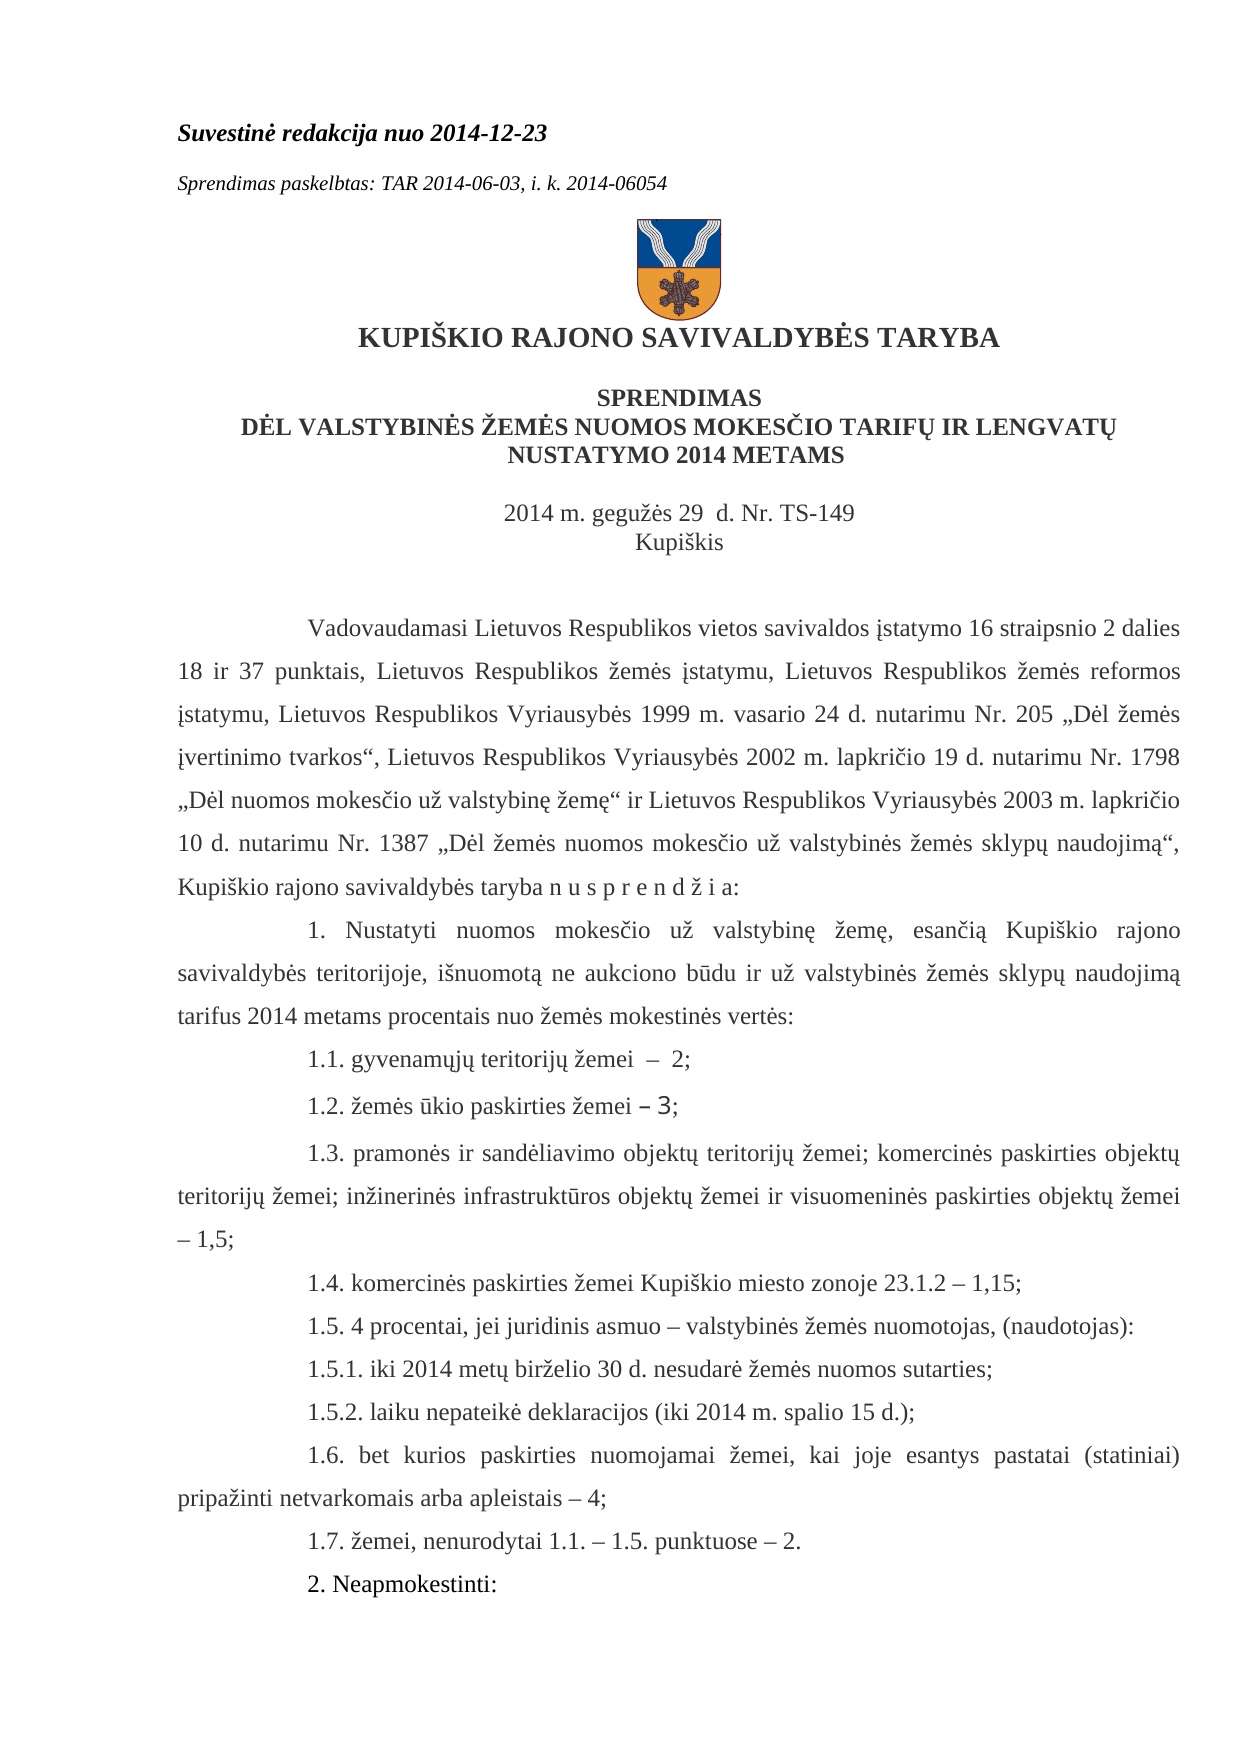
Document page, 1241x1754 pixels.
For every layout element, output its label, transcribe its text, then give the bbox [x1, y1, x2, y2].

text KUPIŠKIO RAJONO SAVIVALDYBĖS TARYBA [177, 321, 1181, 354]
text 1.1. gyvenamųjų teritorijų žemei – 2; [177, 1044, 1181, 1073]
text Sprendimas paskelbtas: TAR 2014-06-03, i. k. 2014-06054 [177, 171, 1181, 195]
text 2014 m. gegužės 29 d. Nr. TS-149 [177, 498, 1181, 527]
text 1.2. žemės ūkio paskirties žemei – 3; [177, 1087, 1181, 1121]
text 1.6. bet kurios paskirties nuomojamai žemei, kai joje esantys pastatai (statiniai) pripažinti netvarkomais arba apleistais – 4; [177, 1440, 1181, 1512]
text Kupiškis [177, 527, 1181, 555]
text Vadovaudamasi Lietuvos Respublikos vietos savivaldos įstatymo 16 straipsnio 2 dalies 18 ir 37 punktais, Lietuvos Respublikos žemės įstatymu, Lietuvos Respublikos žemės reformos įstatymu, Lietuvos Respublikos Vyriausybės 1999 m. vasario 24 d. nutarimu Nr. 205 „Dėl žemės įvertinimo tvarkos“, Lietuvos Respublikos Vyriausybės 2002 m. lapkričio 19 d. nutarimu Nr. 1798 „Dėl nuomos mokesčio už valstybinę žemę“ ir Lietuvos Respublikos Vyriausybės 2003 m. lapkričio 10 d. nutarimu Nr. 1387 „Dėl žemės nuomos mokesčio už valstybinės žemės sklypų naudojimą“, Kupiškio rajono savivaldybės taryba n u s p r e n d ž i a: [177, 613, 1181, 900]
text 1.3. pramonės ir sandėliavimo objektų teritorijų žemei; komercinės paskirties objektų teritorijų žemei; inžinerinės infrastruktūros objektų žemei ir visuomeninės paskirties objektų žemei – 1,5; [177, 1138, 1181, 1253]
text 1.5.1. iki 2014 metų birželio 30 d. nesudarė žemės nuomos sutarties; [177, 1354, 1181, 1383]
text 1.7. žemei, nenurodytai 1.1. – 1.5. punktuose – 2. [177, 1526, 1181, 1555]
text 2. Neapmokestinti: [177, 1569, 1181, 1598]
text 1. Nustatyti nuomos mokesčio už valstybinę žemę, esančią Kupiškio rajono savivaldybės teritorijoje, išnuomotą ne aukciono būdu ir už valstybinės žemės sklypų naudojimą tarifus 2014 metams procentais nuo žemės mokestinės vertės: [177, 915, 1181, 1030]
text Suvestinė redakcija nuo 2014-12-23 [177, 118, 1181, 147]
text SPRENDIMAS [177, 383, 1181, 412]
text 1.5.2. laiku nepateikė deklaracijos (iki 2014 m. spalio 15 d.); [177, 1397, 1181, 1426]
text 1.4. komercinės paskirties žemei Kupiškio miesto zonoje 23.1.2 – 1,15; [177, 1268, 1181, 1296]
text 1.5. 4 procentai, jei juridinis asmuo – valstybinės žemės nuomotojas, (naudotojas): [177, 1311, 1181, 1339]
text DĖL VALSTYBINĖS ŽEMĖS NUOMOS MOKESČIO TARIFŲ IR LENGVATŲ NUSTATYMO 2014 METAMS [177, 412, 1181, 469]
